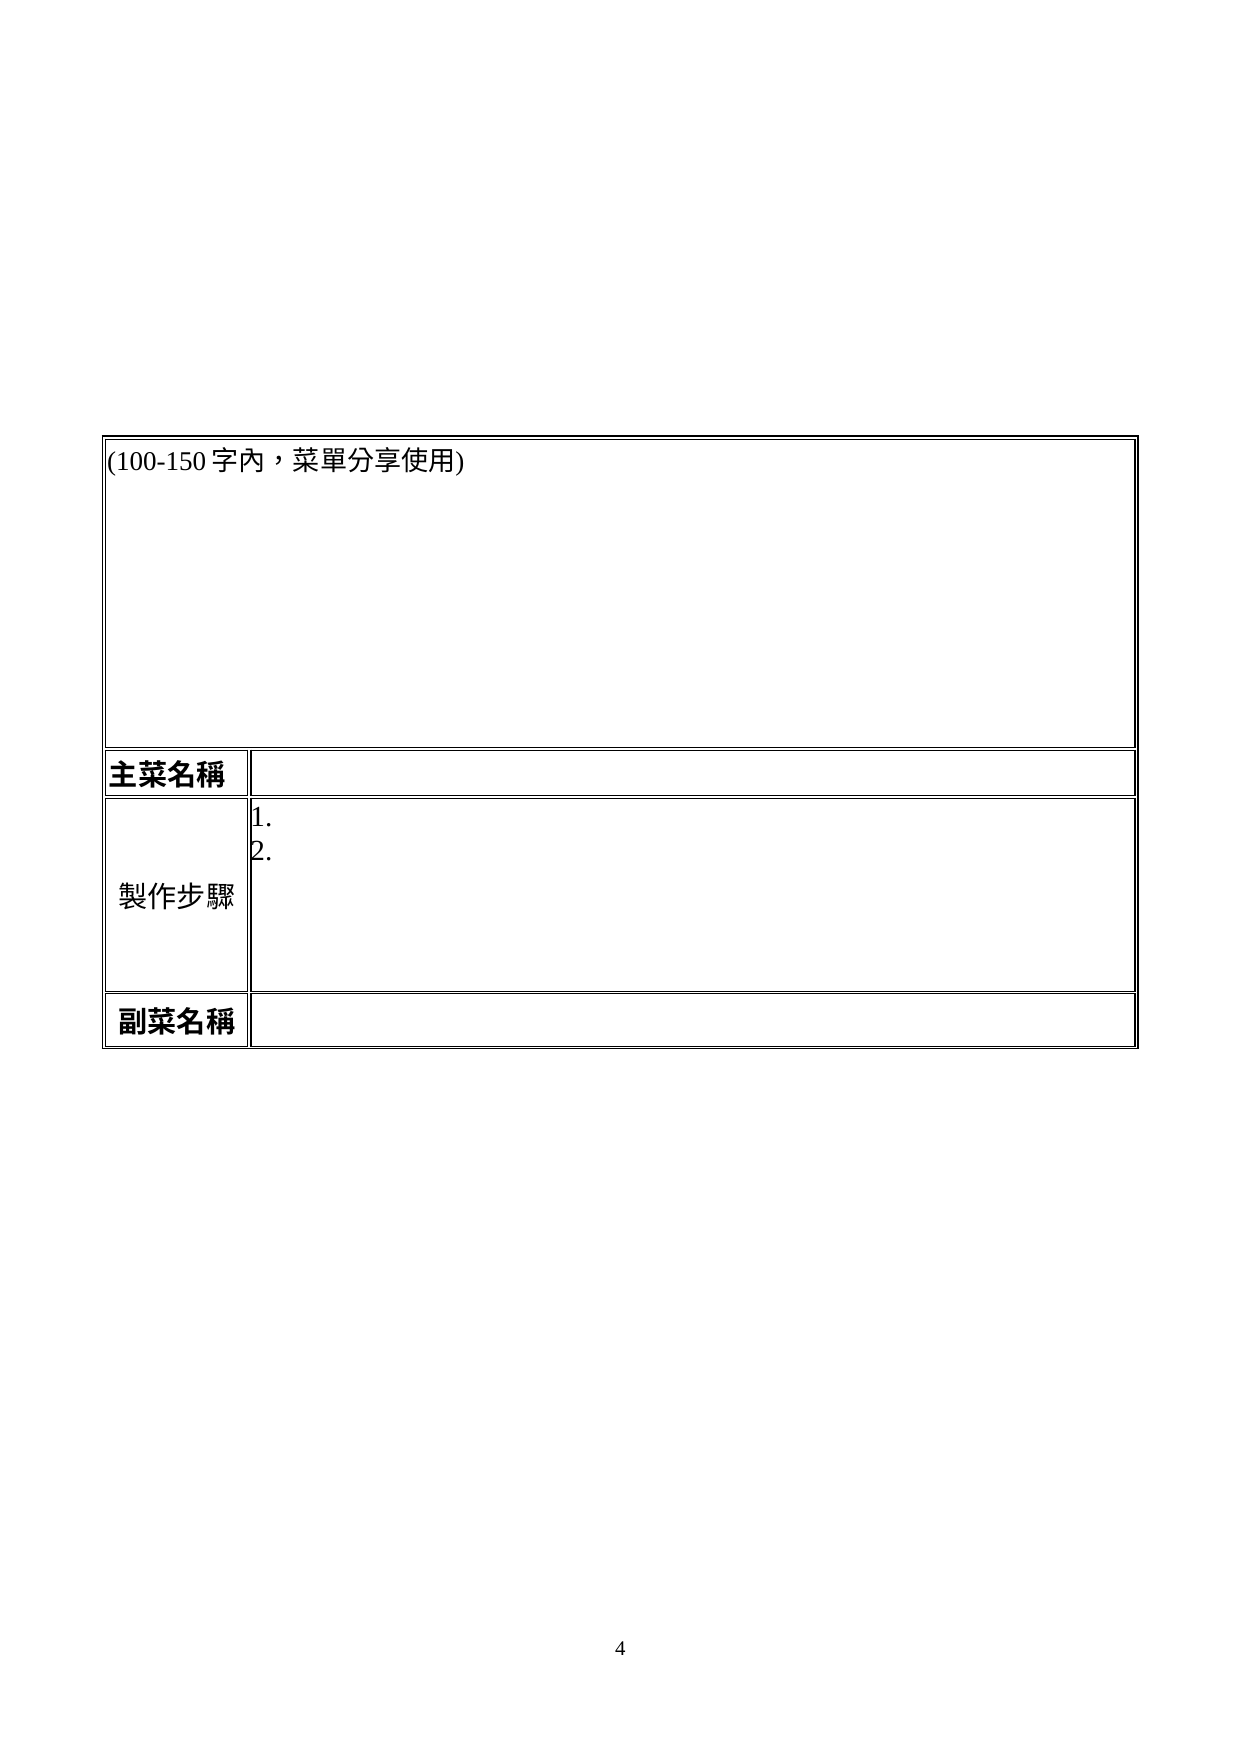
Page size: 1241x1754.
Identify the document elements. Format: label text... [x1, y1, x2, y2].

table_cell (100-150字內，菜單分享使用) [106, 440, 1134, 746]
table_cell 1. 2. [252, 799, 1134, 991]
table_cell 製作步驟 [106, 799, 247, 991]
table_cell 副菜名稱 [106, 994, 247, 1046]
table_cell 主菜名稱 [106, 751, 247, 794]
table_cell [252, 751, 1134, 794]
table_cell [252, 994, 1134, 1046]
